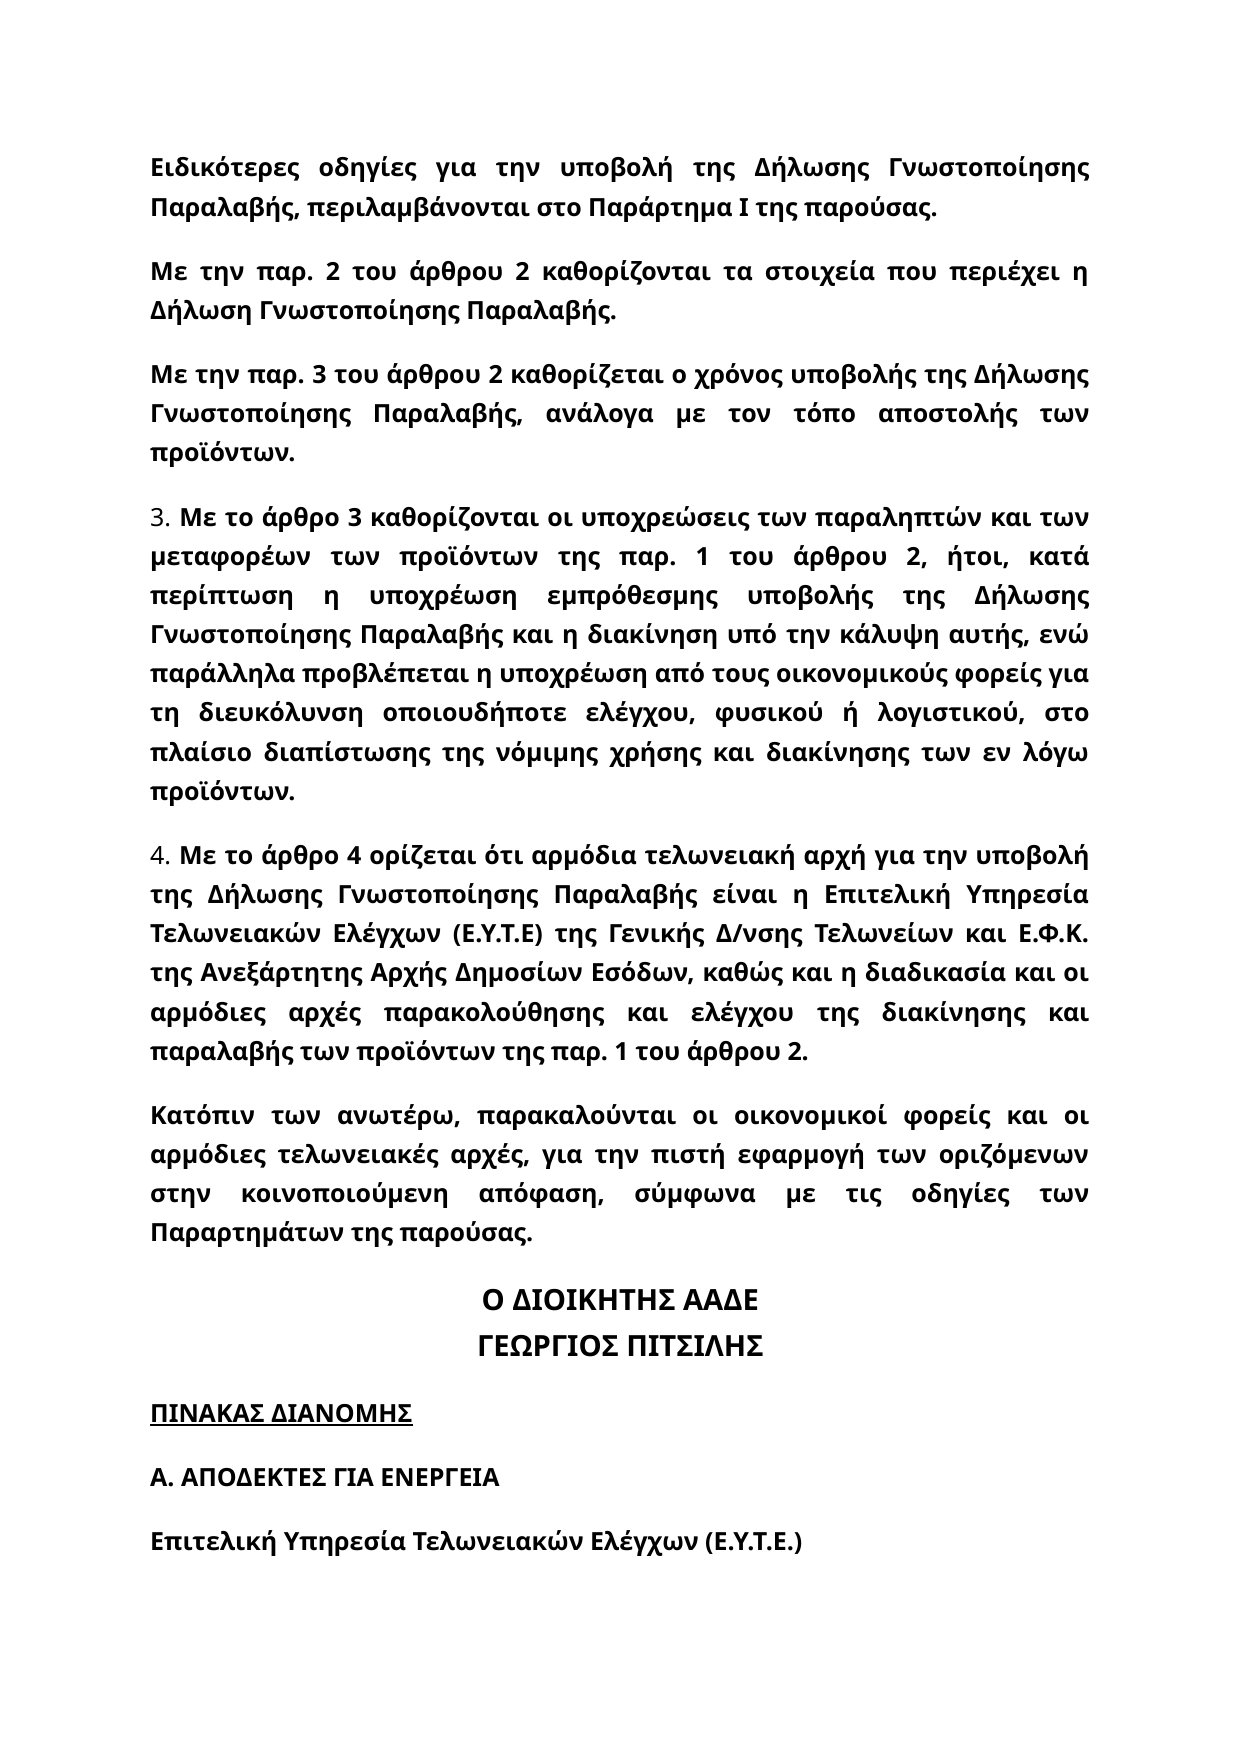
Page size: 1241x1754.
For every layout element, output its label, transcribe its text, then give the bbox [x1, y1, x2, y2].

text Με την παρ. 2 του άρθρου 2 καθορίζονται τα στοιχεία που περιέχει η Δήλωση Γνωστοποίησης Παραλαβής. [150, 253, 1090, 327]
text Με την παρ. 3 του άρθρου 2 καθορίζεται ο χρόνος υποβολής της Δήλωσης Γνωστοποίησης Παραλαβής, ανάλογα με τον τόπο αποστολής των προϊόντων. [150, 357, 1090, 469]
text ΠΙΝΑΚΑΣ ΔΙΑΝΟΜΗΣ [150, 1395, 1090, 1429]
text 3. Με το άρθρο 3 καθορίζονται οι υποχρεώσεις των παραληπτών και των μεταφορέων των προϊόντων της παρ. 1 του άρθρου 2, ήτοι, κατά περίπτωση η υποχρέωση εμπρόθεσμης υποβολής της Δήλωσης Γνωστοποίησης Παραλαβής και η διακίνηση υπό την κάλυψη αυτής, ενώ παράλληλα προβλέπεται η υποχρέωση από τους οικονομικούς φορείς για τη διευκόλυνση οποιουδήποτε ελέγχου, φυσικού ή λογιστικού, στο πλαίσιο διαπίστωσης της νόμιμης χρήσης και διακίνησης των εν λόγω προϊόντων. [150, 499, 1090, 807]
text Κατόπιν των ανωτέρω, παρακαλούνται οι οικονομικοί φορείς και οι αρμόδιες τελωνειακές αρχές, για την πιστή εφαρμογή των οριζόμενων στην κοινοποιούμενη απόφαση, σύμφωνα με τις οδηγίες των Παραρτημάτων της παρούσας. [150, 1097, 1090, 1249]
text 4. Με το άρθρο 4 ορίζεται ότι αρμόδια τελωνειακή αρχή για την υποβολή της Δήλωσης Γνωστοποίησης Παραλαβής είναι η Επιτελική Υπηρεσία Τελωνειακών Ελέγχων (Ε.Υ.Τ.Ε) της Γενικής Δ/νσης Τελωνείων και Ε.Φ.Κ. της Ανεξάρτητης Αρχής Δημοσίων Εσόδων, καθώς και η διαδικασία και οι αρμόδιες αρχές παρακολούθησης και ελέγχου της διακίνησης και παραλαβής των προϊόντων της παρ. 1 του άρθρου 2. [150, 837, 1090, 1067]
text Ο ΔΙΟΙΚΗΤΗΣ ΑΑΔΕ ΓΕΩΡΓΙΟΣ ΠΙΤΣΙΛΗΣ [150, 1279, 1090, 1364]
text Επιτελική Υπηρεσία Τελωνειακών Ελέγχων (Ε.Υ.Τ.Ε.) [150, 1524, 1090, 1558]
text Ειδικότερες οδηγίες για την υποβολή της Δήλωσης Γνωστοποίησης Παραλαβής, περιλαμβάνονται στο Παράρτημα Ι της παρούσας. [150, 150, 1090, 223]
text Α. ΑΠΟΔΕΚΤΕΣ ΓΙΑ ΕΝΕΡΓΕΙΑ [150, 1459, 1090, 1494]
